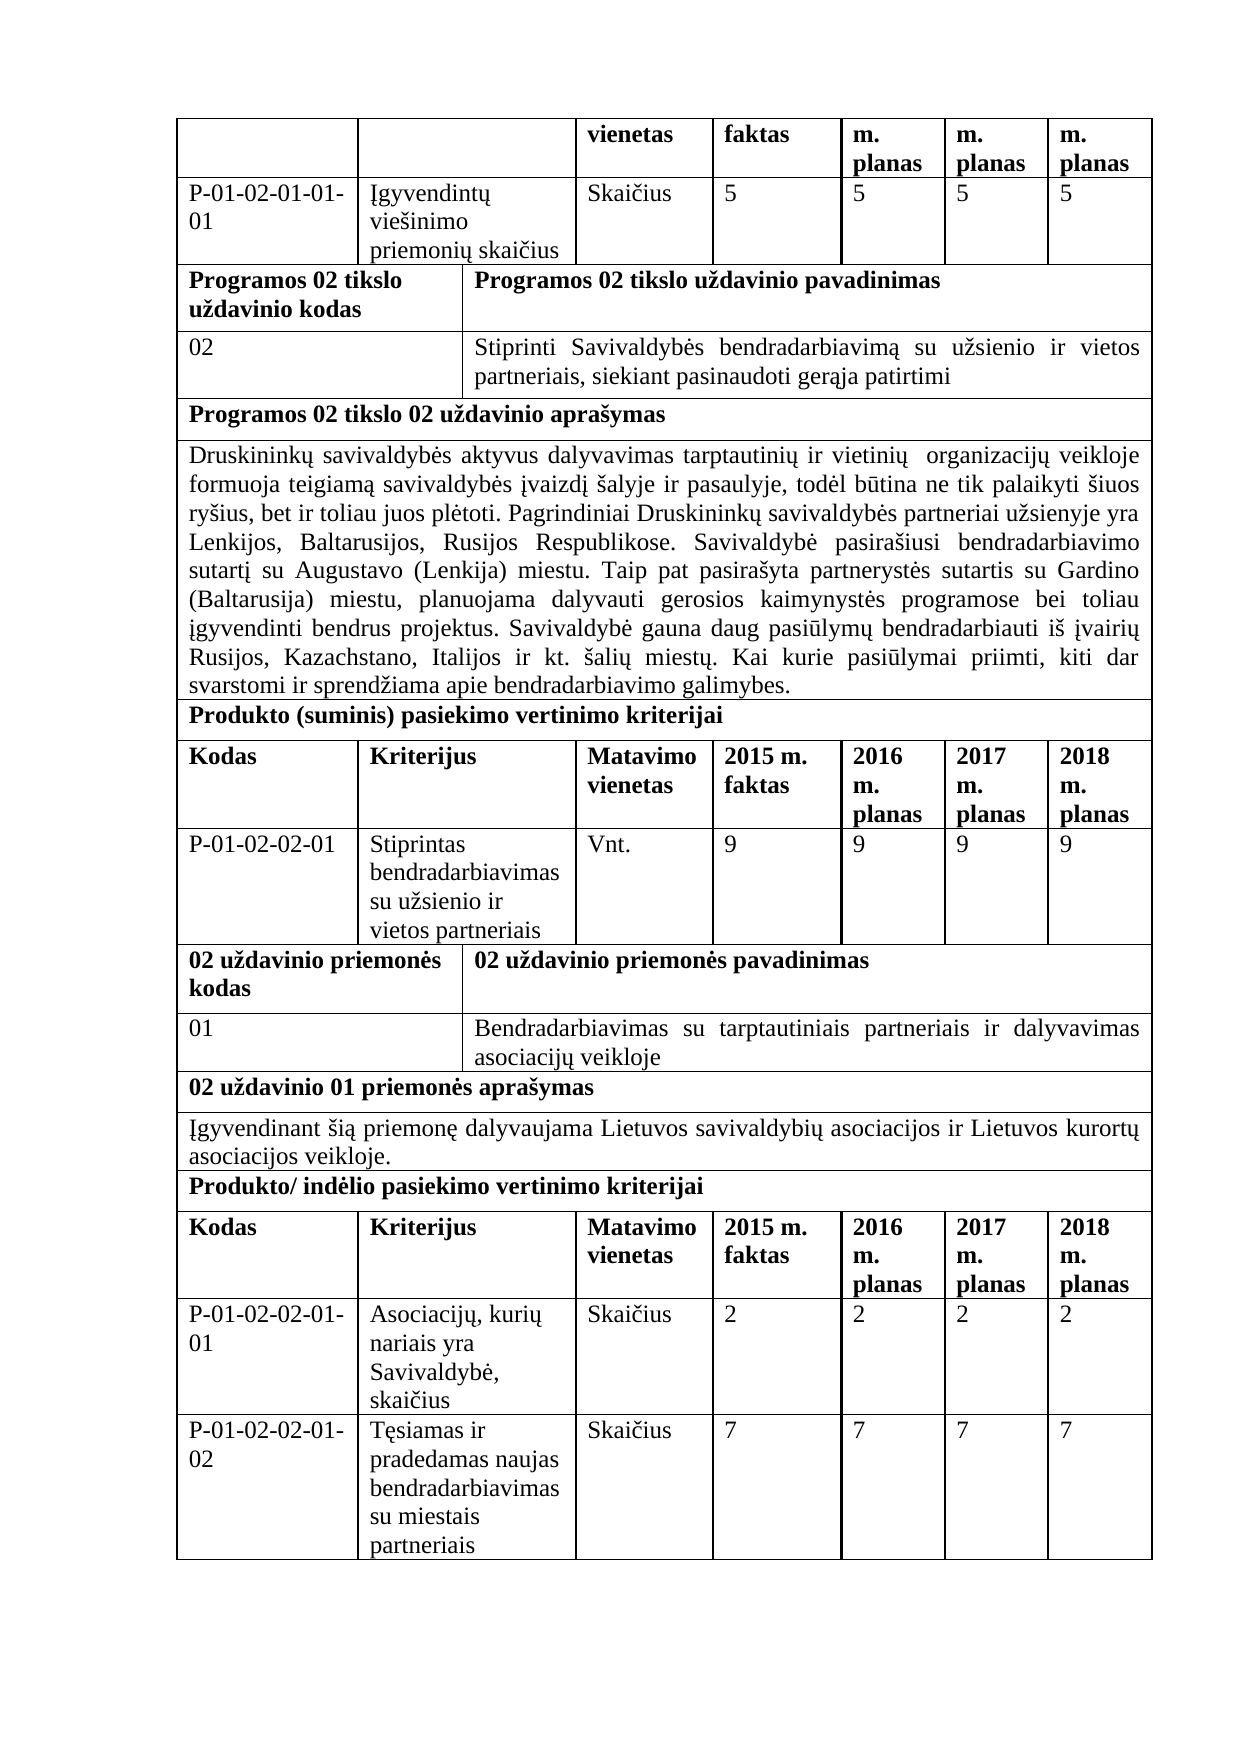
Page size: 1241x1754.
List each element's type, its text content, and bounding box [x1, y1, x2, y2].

table_cell 2016 m. planas [843, 741, 944, 828]
table_cell 2018 m. planas [1049, 1212, 1151, 1298]
table_cell Įgyvendinant šią priemonę dalyvaujama Lietuvos savivaldybių asociacijos ir Lietuvos kurortų asociacijos veikloje. [178, 1113, 1151, 1170]
table_cell Skaičius [577, 178, 712, 264]
table_cell 7 [714, 1415, 840, 1559]
table_cell 9 [946, 829, 1047, 944]
table_cell 5 [843, 178, 944, 264]
table_cell 02 uždavinio priemonės pavadinimas [463, 945, 1151, 1012]
table_cell Kodas [178, 1212, 357, 1298]
table_cell Skaičius [577, 1415, 712, 1559]
table_cell m. planas [1049, 119, 1151, 177]
table_cell Asociacijų, kurių nariais yra Savivaldybė, skaičius [359, 1299, 575, 1414]
table_cell 5 [946, 178, 1047, 264]
table_cell 9 [1049, 829, 1151, 944]
table_cell Produkto/ indėlio pasiekimo vertinimo kriterijai [178, 1171, 1151, 1211]
table_cell [359, 119, 575, 177]
table_cell 7 [1049, 1415, 1151, 1559]
table_cell 2 [946, 1299, 1047, 1414]
table_cell 7 [843, 1415, 944, 1559]
table_cell [178, 119, 357, 177]
table_cell 2017 m. planas [946, 741, 1047, 828]
table_cell 2 [843, 1299, 944, 1414]
table_cell P-01-02-02-01-02 [178, 1415, 357, 1559]
table_cell Matavimo vienetas [577, 741, 712, 828]
table_cell Skaičius [577, 1299, 712, 1414]
table_cell 01 [178, 1014, 462, 1071]
table_cell Tęsiamas ir pradedamas naujas bendradarbiavimas su miestais partneriais [359, 1415, 575, 1559]
table_cell 02 [178, 332, 462, 398]
table_cell m. planas [946, 119, 1047, 177]
table_cell 2 [1049, 1299, 1151, 1414]
table_cell P-01-02-01-01-01 [178, 178, 357, 264]
table_cell 5 [1049, 178, 1151, 264]
table_cell 5 [714, 178, 840, 264]
table_cell Matavimo vienetas [577, 1212, 712, 1298]
table_cell Įgyvendintų viešinimo priemonių skaičius [359, 178, 575, 264]
table_cell P-01-02-02-01-01 [178, 1299, 357, 1414]
table_cell Kriterijus [359, 1212, 575, 1298]
table_cell Druskininkų savivaldybės aktyvus dalyvavimas tarptautinių ir vietinių organizacijų veikloje formuoja teigiamą savivaldybės įvaizdį šalyje ir pasaulyje, todėl būtina ne tik palaikyti šiuos ryšius, bet ir toliau juos plėtoti. Pagrindiniai Druskininkų savivaldybės partneriai užsienyje yra Lenkijos, Baltarusijos, Rusijos Respublikose. Savivaldybė pasirašiusi bendradarbiavimo sutartį su Augustavo (Lenkija) miestu. Taip pat pasirašyta partnerystės sutartis su Gardino (Baltarusija) miestu, planuojama dalyvauti gerosios kaimynystės programose bei toliau įgyvendinti bendrus projektus. Savivaldybė gauna daug pasiūlymų bendradarbiauti iš įvairių Rusijos, Kazachstano, Italijos ir kt. šalių miestų. Kai kurie pasiūlymai priimti, kiti dar svarstomi ir sprendžiama apie bendradarbiavimo galimybes. [178, 441, 1151, 699]
table_cell Stiprintas bendradarbiavimas su užsienio ir vietos partneriais [359, 829, 575, 944]
table_cell 2018 m. planas [1049, 741, 1151, 828]
table_cell 2015 m. faktas [714, 1212, 840, 1298]
table_cell 2 [714, 1299, 840, 1414]
table_cell m. planas [843, 119, 944, 177]
table_cell 02 uždavinio priemonės kodas [178, 945, 462, 1012]
table_cell faktas [714, 119, 840, 177]
table_cell Bendradarbiavimas su tarptautiniais partneriais ir dalyvavimas asociacijų veikloje [463, 1014, 1151, 1071]
table_cell 2015 m. faktas [714, 741, 840, 828]
table_cell 2016 m. planas [843, 1212, 944, 1298]
table_cell P-01-02-02-01 [178, 829, 357, 944]
table_cell Programos 02 tikslo uždavinio kodas [178, 265, 462, 331]
table_cell Kriterijus [359, 741, 575, 828]
table_cell Programos 02 tikslo 02 uždavinio aprašymas [178, 399, 1151, 439]
table_cell vienetas [577, 119, 712, 177]
table_cell Programos 02 tikslo uždavinio pavadinimas [463, 265, 1151, 331]
table_cell 2017 m. planas [946, 1212, 1047, 1298]
table_cell 9 [843, 829, 944, 944]
table_cell 7 [946, 1415, 1047, 1559]
table_cell 02 uždavinio 01 priemonės aprašymas [178, 1072, 1151, 1112]
table_cell Vnt. [577, 829, 712, 944]
table_cell 9 [714, 829, 840, 944]
table_cell Produkto (suminis) pasiekimo vertinimo kriterijai [178, 700, 1151, 740]
table_cell Kodas [178, 741, 357, 828]
table_cell Stiprinti Savivaldybės bendradarbiavimą su užsienio ir vietos partneriais, siekiant pasinaudoti gerąja patirtimi [463, 332, 1151, 398]
